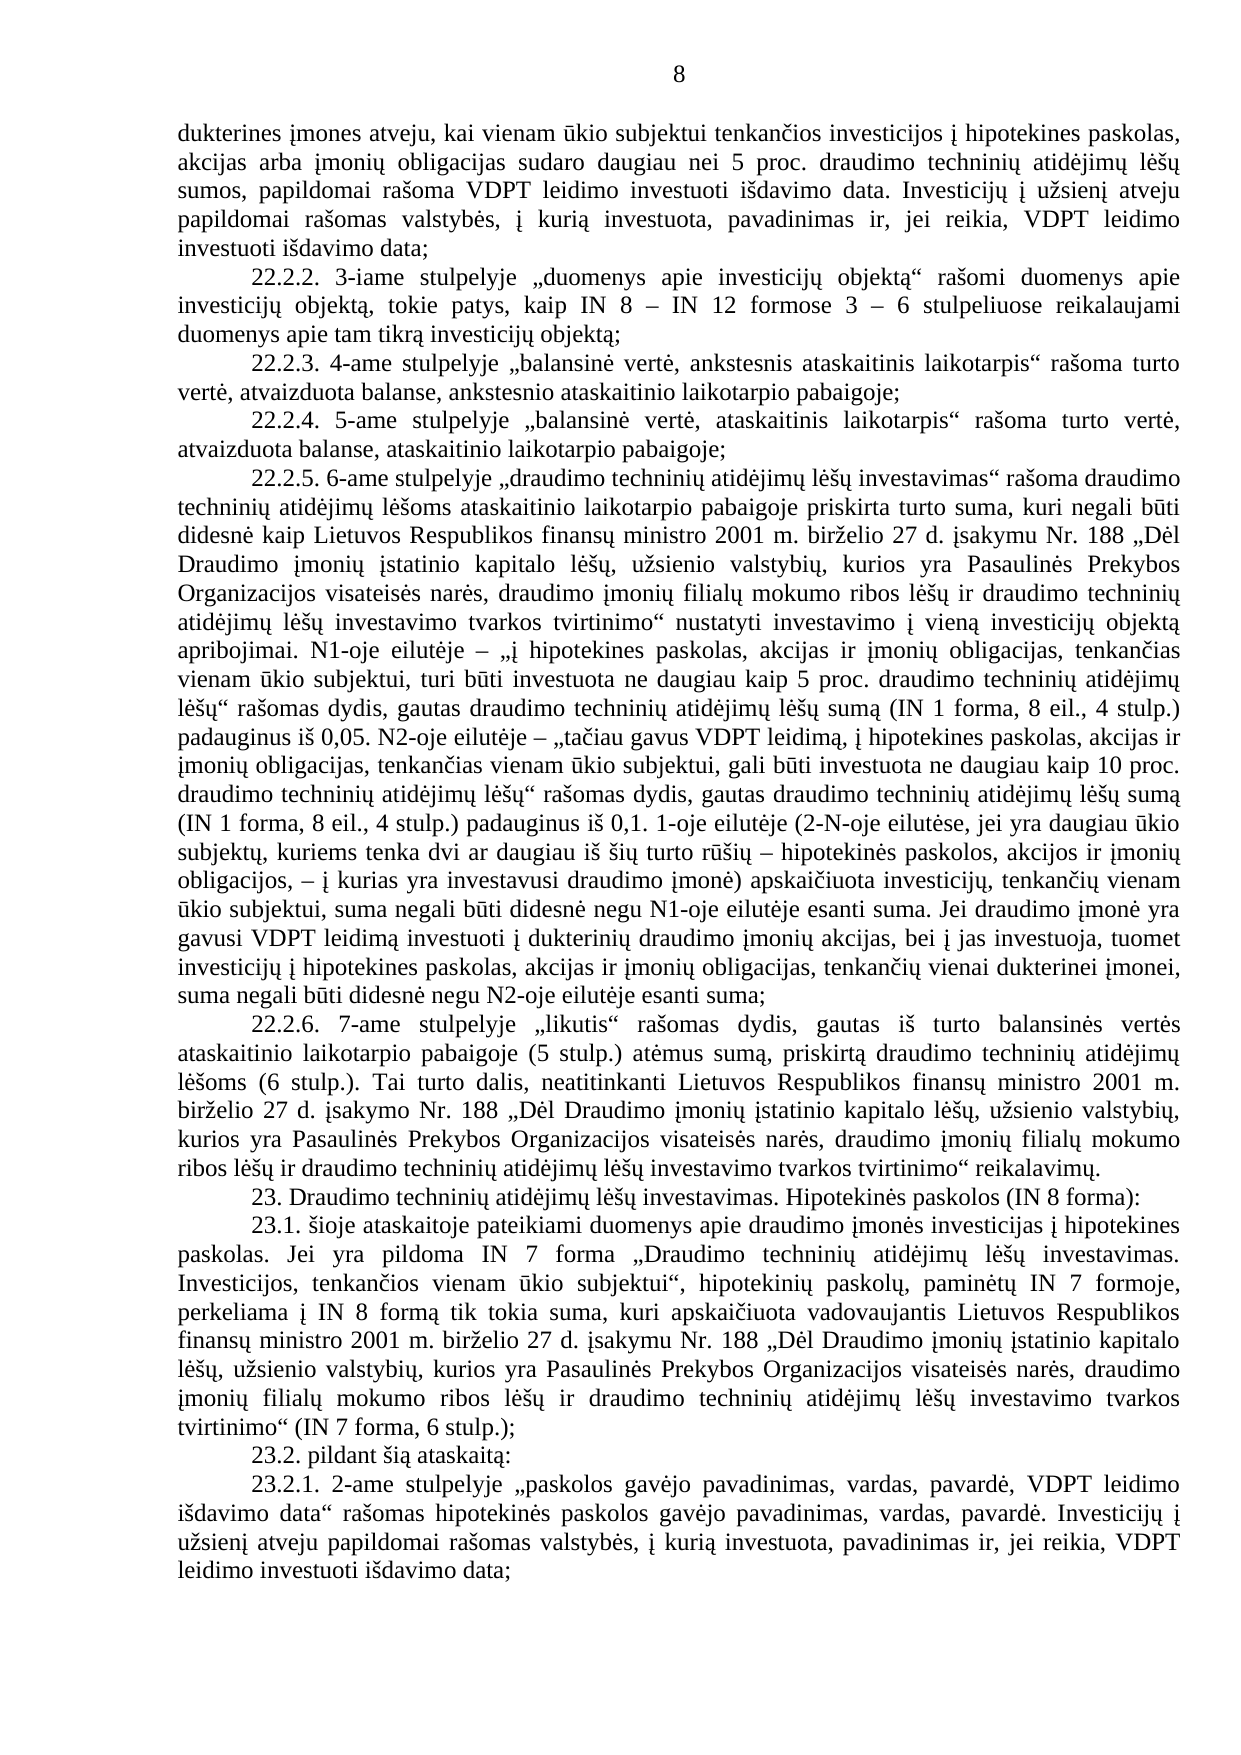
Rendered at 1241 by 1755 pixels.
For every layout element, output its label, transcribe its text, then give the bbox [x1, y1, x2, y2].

text 23.1. šioje ataskaitoje pateikiami duomenys apie draudimo įmonės investicijas į hipotekines paskolas. Jei yra pildoma IN 7 forma „Draudimo techninių atidėjimų lėšų investavimas. Investicijos, tenkančios vienam ūkio subjektui“, hipotekinių paskolų, paminėtų IN 7 formoje, perkeliama į IN 8 formą tik tokia suma, kuri apskaičiuota vadovaujantis Lietuvos Respublikos finansų ministro 2001 m. birželio 27 d. įsakymu Nr. 188 „Dėl Draudimo įmonių įstatinio kapitalo lėšų, užsienio valstybių, kurios yra Pasaulinės Prekybos Organizacijos visateisės narės, draudimo įmonių filialų mokumo ribos lėšų ir draudimo techninių atidėjimų lėšų investavimo tvarkos tvirtinimo“ (IN 7 forma, 6 stulp.); [177, 1211, 1181, 1441]
text 23. Draudimo techninių atidėjimų lėšų investavimas. Hipotekinės paskolos (IN 8 forma): [177, 1182, 1181, 1211]
text 22.2.5. 6-ame stulpelyje „draudimo techninių atidėjimų lėšų investavimas“ rašoma draudimo techninių atidėjimų lėšoms ataskaitinio laikotarpio pabaigoje priskirta turto suma, kuri negali būti didesnė kaip Lietuvos Respublikos finansų ministro 2001 m. birželio 27 d. įsakymu Nr. 188 „Dėl Draudimo įmonių įstatinio kapitalo lėšų, užsienio valstybių, kurios yra Pasaulinės Prekybos Organizacijos visateisės narės, draudimo įmonių filialų mokumo ribos lėšų ir draudimo techninių atidėjimų lėšų investavimo tvarkos tvirtinimo“ nustatyti investavimo į vieną investicijų objektą apribojimai. N1-oje eilutėje – „į hipotekines paskolas, akcijas ir įmonių obligacijas, tenkančias vienam ūkio subjektui, turi būti investuota ne daugiau kaip 5 proc. draudimo techninių atidėjimų lėšų“ rašomas dydis, gautas draudimo techninių atidėjimų lėšų sumą (IN 1 forma, 8 eil., 4 stulp.) padauginus iš 0,05. N2-oje eilutėje – „tačiau gavus VDPT leidimą, į hipotekines paskolas, akcijas ir įmonių obligacijas, tenkančias vienam ūkio subjektui, gali būti investuota ne daugiau kaip 10 proc. draudimo techninių atidėjimų lėšų“ rašomas dydis, gautas draudimo techninių atidėjimų lėšų sumą (IN 1 forma, 8 eil., 4 stulp.) padauginus iš 0,1. 1-oje eilutėje (2-N-oje eilutėse, jei yra daugiau ūkio subjektų, kuriems tenka dvi ar daugiau iš šių turto rūšių – hipotekinės paskolos, akcijos ir įmonių obligacijos, – į kurias yra investavusi draudimo įmonė) apskaičiuota investicijų, tenkančių vienam ūkio subjektui, suma negali būti didesnė negu N1-oje eilutėje esanti suma. Jei draudimo įmonė yra gavusi VDPT leidimą investuoti į dukterinių draudimo įmonių akcijas, bei į jas investuoja, tuomet investicijų į hipotekines paskolas, akcijas ir įmonių obligacijas, tenkančių vienai dukterinei įmonei, suma negali būti didesnė negu N2-oje eilutėje esanti suma; [177, 463, 1181, 1009]
text 23.2. pildant šią ataskaitą: [177, 1441, 1181, 1469]
text 22.2.6. 7-ame stulpelyje „likutis“ rašomas dydis, gautas iš turto balansinės vertės ataskaitinio laikotarpio pabaigoje (5 stulp.) atėmus sumą, priskirtą draudimo techninių atidėjimų lėšoms (6 stulp.). Tai turto dalis, neatitinkanti Lietuvos Respublikos finansų ministro 2001 m. birželio 27 d. įsakymo Nr. 188 „Dėl Draudimo įmonių įstatinio kapitalo lėšų, užsienio valstybių, kurios yra Pasaulinės Prekybos Organizacijos visateisės narės, draudimo įmonių filialų mokumo ribos lėšų ir draudimo techninių atidėjimų lėšų investavimo tvarkos tvirtinimo“ reikalavimų. [177, 1009, 1181, 1182]
text 22.2.4. 5-ame stulpelyje „balansinė vertė, ataskaitinis laikotarpis“ rašoma turto vertė, atvaizduota balanse, ataskaitinio laikotarpio pabaigoje; [177, 406, 1181, 463]
text dukterines įmones atveju, kai vienam ūkio subjektui tenkančios investicijos į hipotekines paskolas, akcijas arba įmonių obligacijas sudaro daugiau nei 5 proc. draudimo techninių atidėjimų lėšų sumos, papildomai rašoma VDPT leidimo investuoti išdavimo data. Investicijų į užsienį atveju papildomai rašomas valstybės, į kurią investuota, pavadinimas ir, jei reikia, VDPT leidimo investuoti išdavimo data; [177, 118, 1181, 262]
text 23.2.1. 2-ame stulpelyje „paskolos gavėjo pavadinimas, vardas, pavardė, VDPT leidimo išdavimo data“ rašomas hipotekinės paskolos gavėjo pavadinimas, vardas, pavardė. Investicijų į užsienį atveju papildomai rašomas valstybės, į kurią investuota, pavadinimas ir, jei reikia, VDPT leidimo investuoti išdavimo data; [177, 1469, 1181, 1584]
text 22.2.3. 4-ame stulpelyje „balansinė vertė, ankstesnis ataskaitinis laikotarpis“ rašoma turto vertė, atvaizduota balanse, ankstesnio ataskaitinio laikotarpio pabaigoje; [177, 348, 1181, 406]
text 22.2.2. 3-iame stulpelyje „duomenys apie investicijų objektą“ rašomi duomenys apie investicijų objektą, tokie patys, kaip IN 8 – IN 12 formose 3 – 6 stulpeliuose reikalaujami duomenys apie tam tikrą investicijų objektą; [177, 262, 1181, 348]
